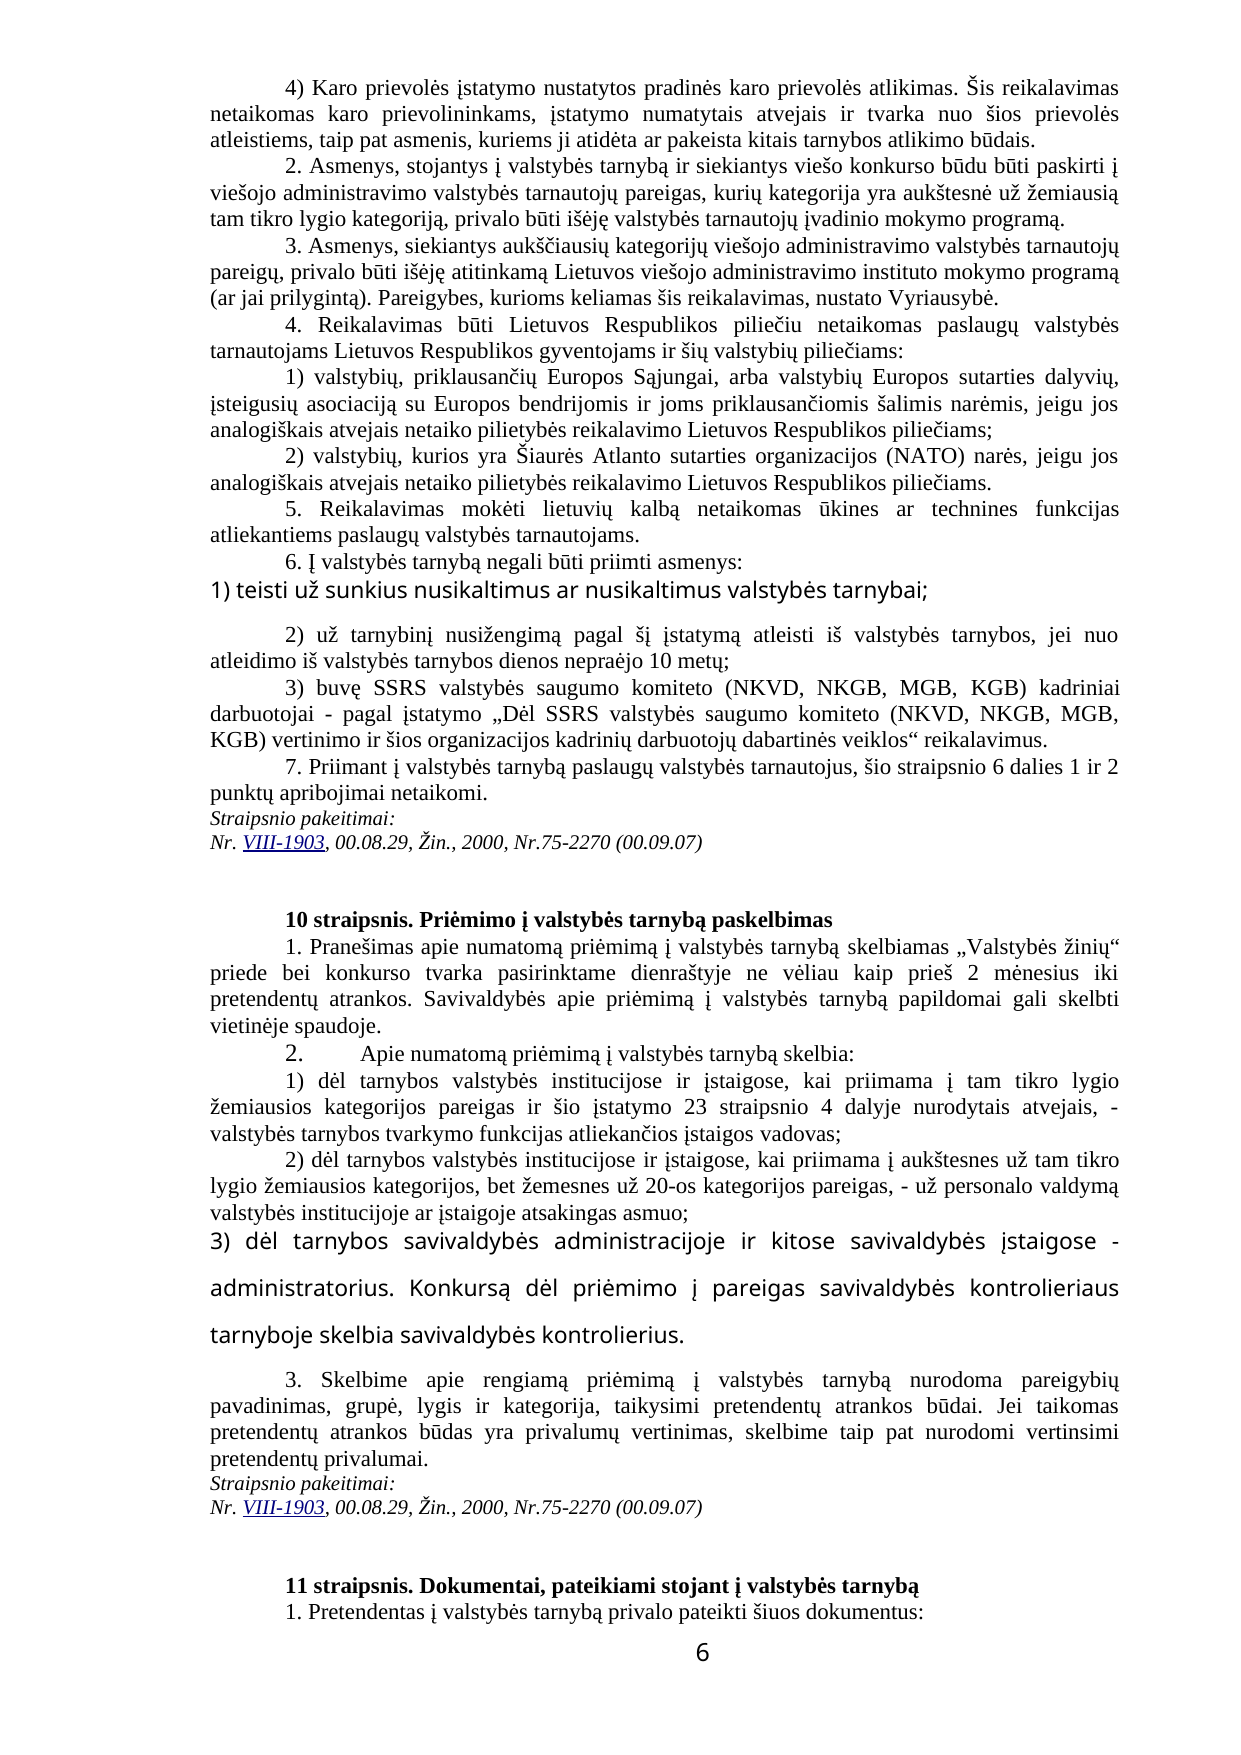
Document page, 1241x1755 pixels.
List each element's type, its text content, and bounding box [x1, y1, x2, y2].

text 3. Skelbime apie rengiamą priėmimą į valstybės tarnybą nurodoma pareigybių pavadinimas, grupė, lygis ir kategorija, taikysimi pretendentų atrankos būdai. Jei taikomas pretendentų atrankos būdas yra privalumų vertinimas, skelbime taip pat nurodomi vertinsimi pretendentų privalumai. [210, 1366, 1120, 1471]
text 2. Asmenys, stojantys į valstybės tarnybą ir siekiantys viešo konkurso būdu būti paskirti į viešojo administravimo valstybės tarnautojų pareigas, kurių kategorija yra aukštesnė už žemiausią tam tikro lygio kategoriją, privalo būti išėję valstybės tarnautojų įvadinio mokymo programą. [210, 153, 1120, 232]
text 4) Karo prievolės įstatymo nustatytos pradinės karo prievolės atlikimas. Šis reikalavimas netaikomas karo prievolininkams, įstatymo numatytais atvejais ir tvarka nuo šios prievolės atleistiems, taip pat asmenis, kuriems ji atidėta ar pakeista kitais tarnybos atlikimo būdais. [210, 73, 1120, 153]
text 3. Asmenys, siekiantys aukščiausių kategorijų viešojo administravimo valstybės tarnautojų pareigų, privalo būti išėję atitinkamą Lietuvos viešojo administravimo instituto mokymo programą (ar jai prilygintą). Pareigybes, kurioms keliamas šis reikalavimas, nustato Vyriausybė. [210, 232, 1120, 311]
text 1) dėl tarnybos valstybės institucijose ir įstaigose, kai priimama į tam tikro lygio žemiausios kategorijos pareigas ir šio įstatymo 23 straipsnio 4 dalyje nurodytais atvejais, - valstybės tarnybos tvarkymo funkcijas atliekančios įstaigos vadovas; [210, 1067, 1120, 1146]
text 2) valstybių, kurios yra Šiaurės Atlanto sutarties organizacijos (NATO) narės, jeigu jos analogiškais atvejais netaiko pilietybės reikalavimo Lietuvos Respublikos piliečiams. [210, 442, 1120, 495]
text 1) teisti už sunkius nusikaltimus ar nusikaltimus valstybės tarnybai; [210, 574, 1120, 606]
text Straipsnio pakeitimai: [210, 806, 1120, 830]
text 2) už tarnybinį nusižengimą pagal šį įstatymą atleisti iš valstybės tarnybos, jei nuo atleidimo iš valstybės tarnybos dienos nepraėjo 10 metų; [210, 621, 1120, 674]
text 1. Pranešimas apie numatomą priėmimą į valstybės tarnybą skelbiamas „Valstybės žinių“ priede bei konkurso tvarka pasirinktame dienraštyje ne vėliau kaip prieš 2 mėnesius iki pretendentų atrankos. Savivaldybės apie priėmimą į valstybės tarnybą papildomai gali skelbti vietinėje spaudoje. [210, 933, 1120, 1038]
text 10 straipsnis. Priėmimo į valstybės tarnybą paskelbimas [210, 906, 1120, 933]
text 5. Reikalavimas mokėti lietuvių kalbą netaikomas ūkines ar technines funkcijas atliekantiems paslaugų valstybės tarnautojams. [210, 495, 1120, 548]
text 1. Pretendentas į valstybės tarnybą privalo pateikti šiuos dokumentus: [210, 1598, 1120, 1625]
text 7. Priimant į valstybės tarnybą paslaugų valstybės tarnautojus, šio straipsnio 6 dalies 1 ir 2 punktų apribojimai netaikomi. [210, 753, 1120, 806]
text 6. Į valstybės tarnybą negali būti priimti asmenys: [210, 548, 1120, 574]
text 1) valstybių, priklausančių Europos Sąjungai, arba valstybių Europos sutarties dalyvių, įsteigusių asociaciją su Europos bendrijomis ir joms priklausančiomis šalimis narėmis, jeigu jos analogiškais atvejais netaiko pilietybės reikalavimo Lietuvos Respublikos piliečiams; [210, 363, 1120, 442]
text Nr. VIII-1903, 00.08.29, Žin., 2000, Nr.75-2270 (00.09.07) [210, 830, 1120, 854]
text 3) dėl tarnybos savivaldybės administracijoje ir kitose savivaldybės įstaigose - administratorius. Konkursą dėl priėmimo į pareigas savivaldybės kontrolieriaus tarnyboje skelbia savivaldybės kontrolierius. [210, 1225, 1120, 1350]
list Apie numatomą priėmimą į valstybės tarnybą skelbia: [210, 1038, 1120, 1067]
text 3) buvę SSRS valstybės saugumo komiteto (NKVD, NKGB, MGB, KGB) kadriniai darbuotojai - pagal įstatymo „Dėl SSRS valstybės saugumo komiteto (NKVD, NKGB, MGB, KGB) vertinimo ir šios organizacijos kadrinių darbuotojų dabartinės veiklos“ reikalavimus. [210, 674, 1120, 753]
text 2) dėl tarnybos valstybės institucijose ir įstaigose, kai priimama į aukštesnes už tam tikro lygio žemiausios kategorijos, bet žemesnes už 20-os kategorijos pareigas, - už personalo valdymą valstybės institucijoje ar įstaigoje atsakingas asmuo; [210, 1146, 1120, 1225]
text 11 straipsnis. Dokumentai, pateikiami stojant į valstybės tarnybą [210, 1572, 1120, 1598]
text Straipsnio pakeitimai: [210, 1471, 1120, 1495]
text Nr. VIII-1903, 00.08.29, Žin., 2000, Nr.75-2270 (00.09.07) [210, 1495, 1120, 1519]
text 4. Reikalavimas būti Lietuvos Respublikos piliečiu netaikomas paslaugų valstybės tarnautojams Lietuvos Respublikos gyventojams ir šių valstybių piliečiams: [210, 311, 1120, 363]
